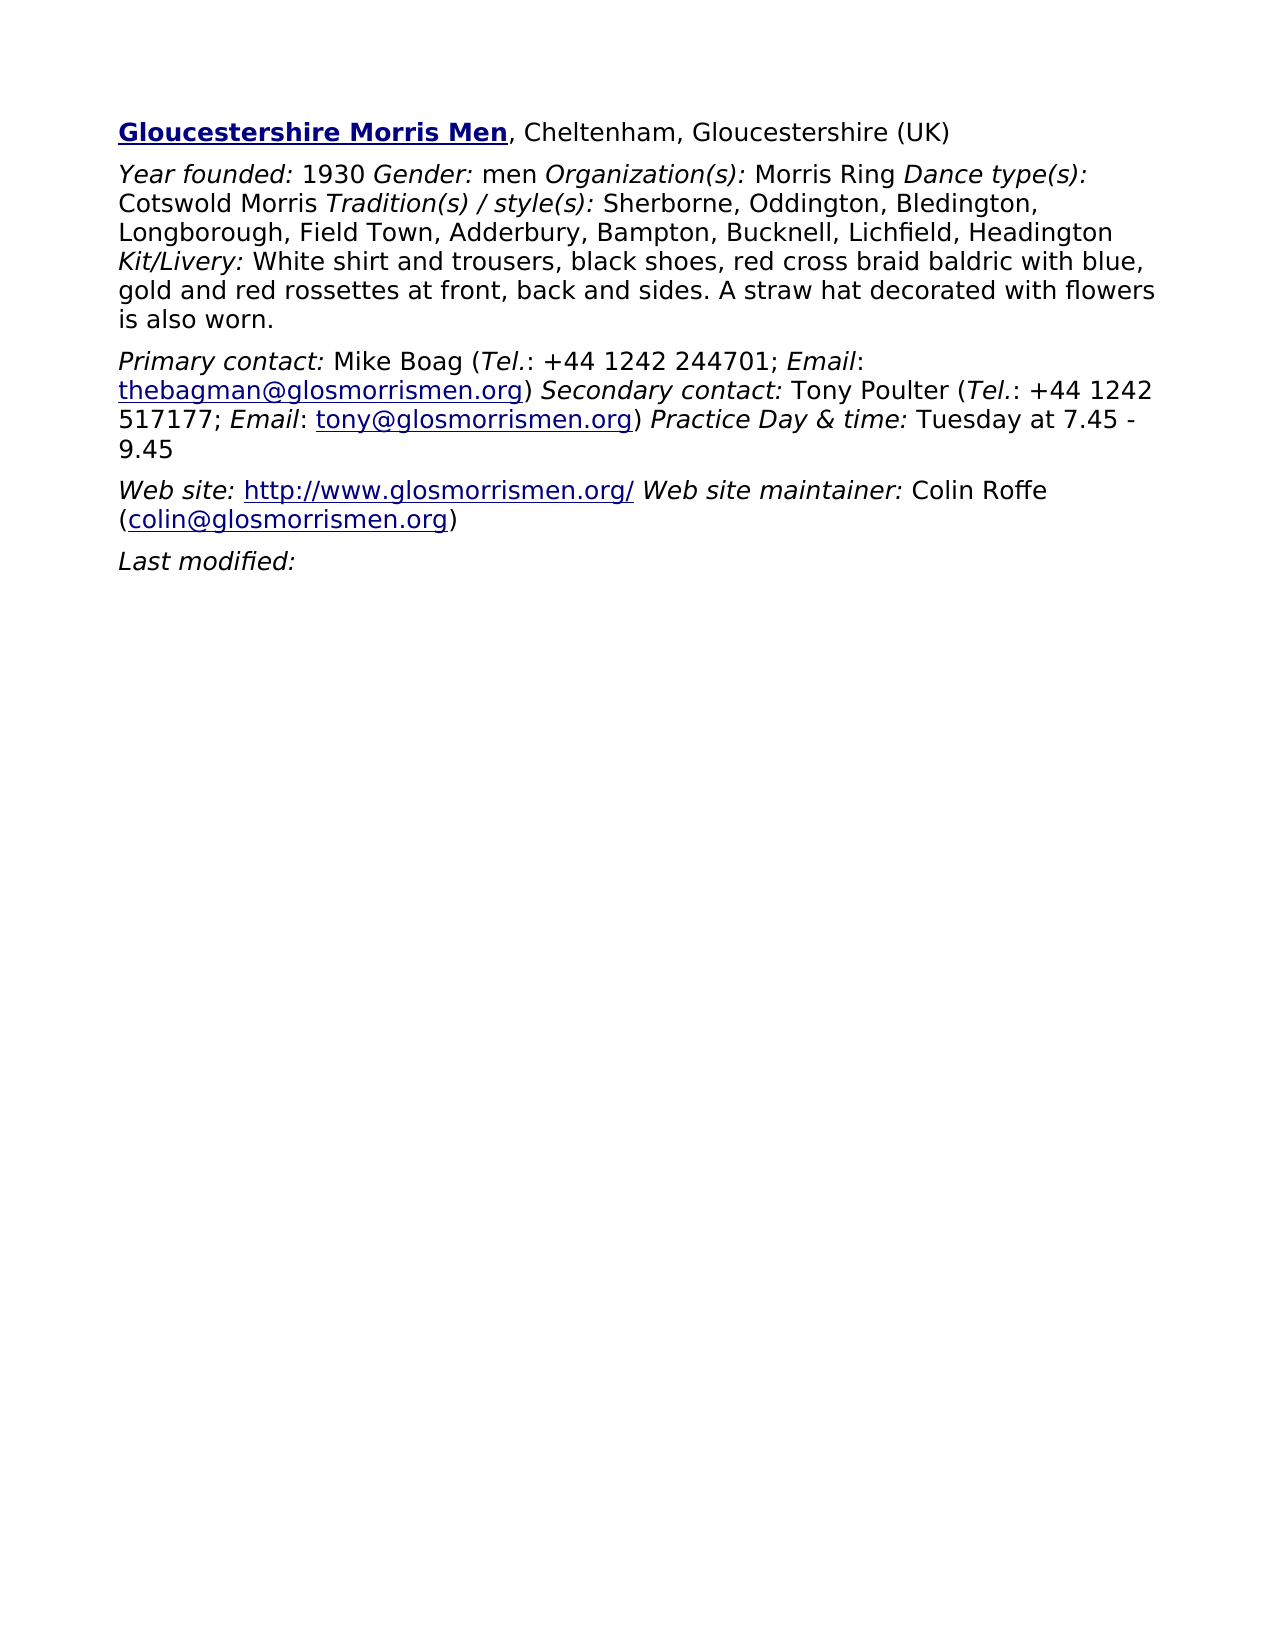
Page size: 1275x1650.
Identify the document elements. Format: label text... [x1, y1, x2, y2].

text Web site: http://www.glosmorrismen.org/ Web site maintainer: Colin Roffe (colin@glosmorrismen.org) [118, 476, 1157, 535]
text Primary contact: Mike Boag (Tel.: +44 1242 244701; Email: thebagman@glosmorrismen.org) Secondary contact: Tony Poulter (Tel.: +44 1242 517177; Email: tony@glosmorrismen.org) Practice Day & time: Tuesday at 7.45 - 9.45 [118, 347, 1157, 464]
text Year founded: 1930 Gender: men Organization(s): Morris Ring Dance type(s): Cotswold Morris Tradition(s) / style(s): Sherborne, Oddington, Bledington, Longborough, Field Town, Adderbury, Bampton, Bucknell, Lichfield, Headington Kit/Livery: White shirt and trousers, black shoes, red cross braid baldric with blue, gold and red rossettes at front, back and sides. A straw hat decorated with flowers is also worn. [118, 160, 1157, 335]
text Last modified: [118, 547, 1157, 576]
text Gloucestershire Morris Men, Cheltenham, Gloucestershire (UK) [118, 118, 1157, 147]
